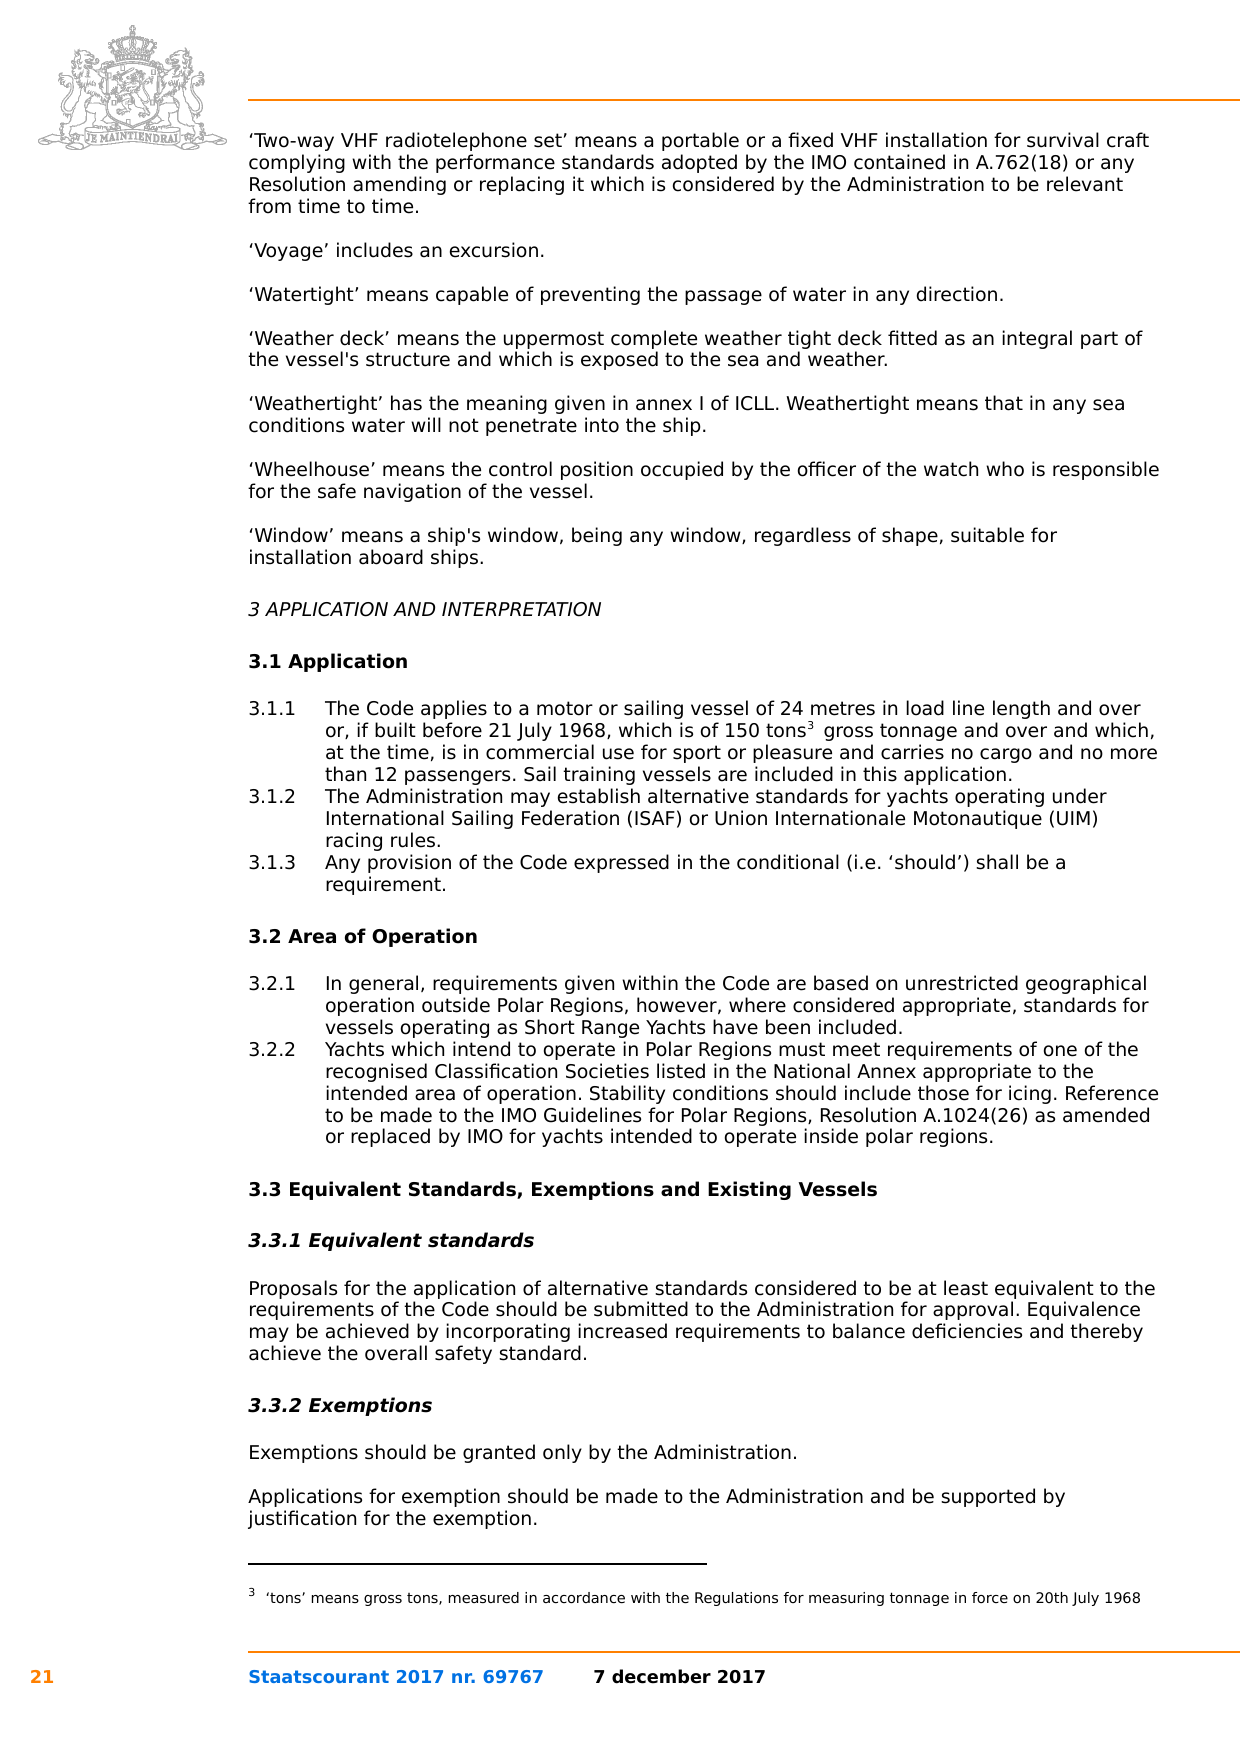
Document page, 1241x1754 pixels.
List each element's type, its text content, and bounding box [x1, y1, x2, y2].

text ‘Wheelhouse’ means the control position occupied by the officer of the watch who is responsible for the safe navigation of the vessel. [248, 459, 1163, 503]
text 3.1.1 The Code applies to a motor or sailing vessel of 24 metres in load line length and over or, if built before 21 July 1968, which is of 150 tons gross tonnage and over and which, at the time, is in commercial use for sport or pleasure and carries no cargo and no more than 12 passengers. Sail training vessels are included in this application. [248, 698, 1163, 786]
subtitle 3.3.2 Exemptions [248, 1395, 1163, 1417]
text Exemptions should be granted only by the Administration. [248, 1442, 1163, 1464]
text ‘Weather deck’ means the uppermost complete weather tight deck fitted as an integral part of the vessel's structure and which is exposed to the sea and weather. [248, 327, 1163, 371]
text 3.1.3 Any provision of the Code expressed in the conditional (i.e. ‘should’) shall be a requirement. [248, 852, 1163, 896]
text 3.1.2 The Administration may establish alternative standards for yachts operating under International Sailing Federation (ISAF) or Union Internationale Motonautique (UIM) racing rules. [248, 786, 1163, 852]
text 3.2.2 Yachts which intend to operate in Polar Regions must meet requirements of one of the recognised Classification Societies listed in the National Annex appropriate to the intended area of operation. Stability conditions should include those for icing. Reference to be made to the IMO Guidelines for Polar Regions, Resolution A.1024(26) as amended or replaced by IMO for yachts intended to operate inside polar regions. [248, 1038, 1163, 1148]
text ‘Voyage’ includes an excursion. [248, 240, 1163, 262]
text ‘Window’ means a ship's window, being any window, regardless of shape, suitable for installation aboard ships. [248, 525, 1163, 569]
picture [38, 25, 227, 150]
subtitle 3.3.1 Equivalent standards [248, 1230, 1163, 1252]
subtitle 3.1 Application [248, 651, 1163, 673]
text ‘Two-way VHF radiotelephone set’ means a portable or a fixed VHF installation for survival craft complying with the performance standards adopted by the IMO contained in A.762(18) or any Resolution amending or replacing it which is considered by the Administration to be relevant from time to time. [248, 130, 1163, 218]
subtitle 3.3 Equivalent Standards, Exemptions and Existing Vessels [248, 1178, 1163, 1200]
text ‘Watertight’ means capable of preventing the passage of water in any direction. [248, 283, 1163, 306]
subtitle 3.2 Area of Operation [248, 926, 1163, 948]
text ‘tons’ means gross tons, measured in accordance with the Regulations for measuring tonnage in force on 20th July 1968 [248, 1586, 1163, 1608]
text Proposals for the application of alternative standards considered to be at least equivalent to the requirements of the Code should be submitted to the Administration for approval. Equivalence may be achieved by incorporating increased requirements to balance deficiencies and thereby achieve the overall safety standard. [248, 1277, 1163, 1365]
text ‘Weathertight’ has the meaning given in annex I of ICLL. Weathertight means that in any sea conditions water will not penetrate into the ship. [248, 393, 1163, 437]
text 3.2.1 In general, requirements given within the Code are based on unrestricted geographical operation outside Polar Regions, however, where considered appropriate, standards for vessels operating as Short Range Yachts have been included. [248, 973, 1163, 1038]
subtitle 3 APPLICATION AND INTERPRETATION [248, 599, 1163, 621]
text Applications for exemption should be made to the Administration and be supported by justification for the exemption. [248, 1486, 1163, 1530]
